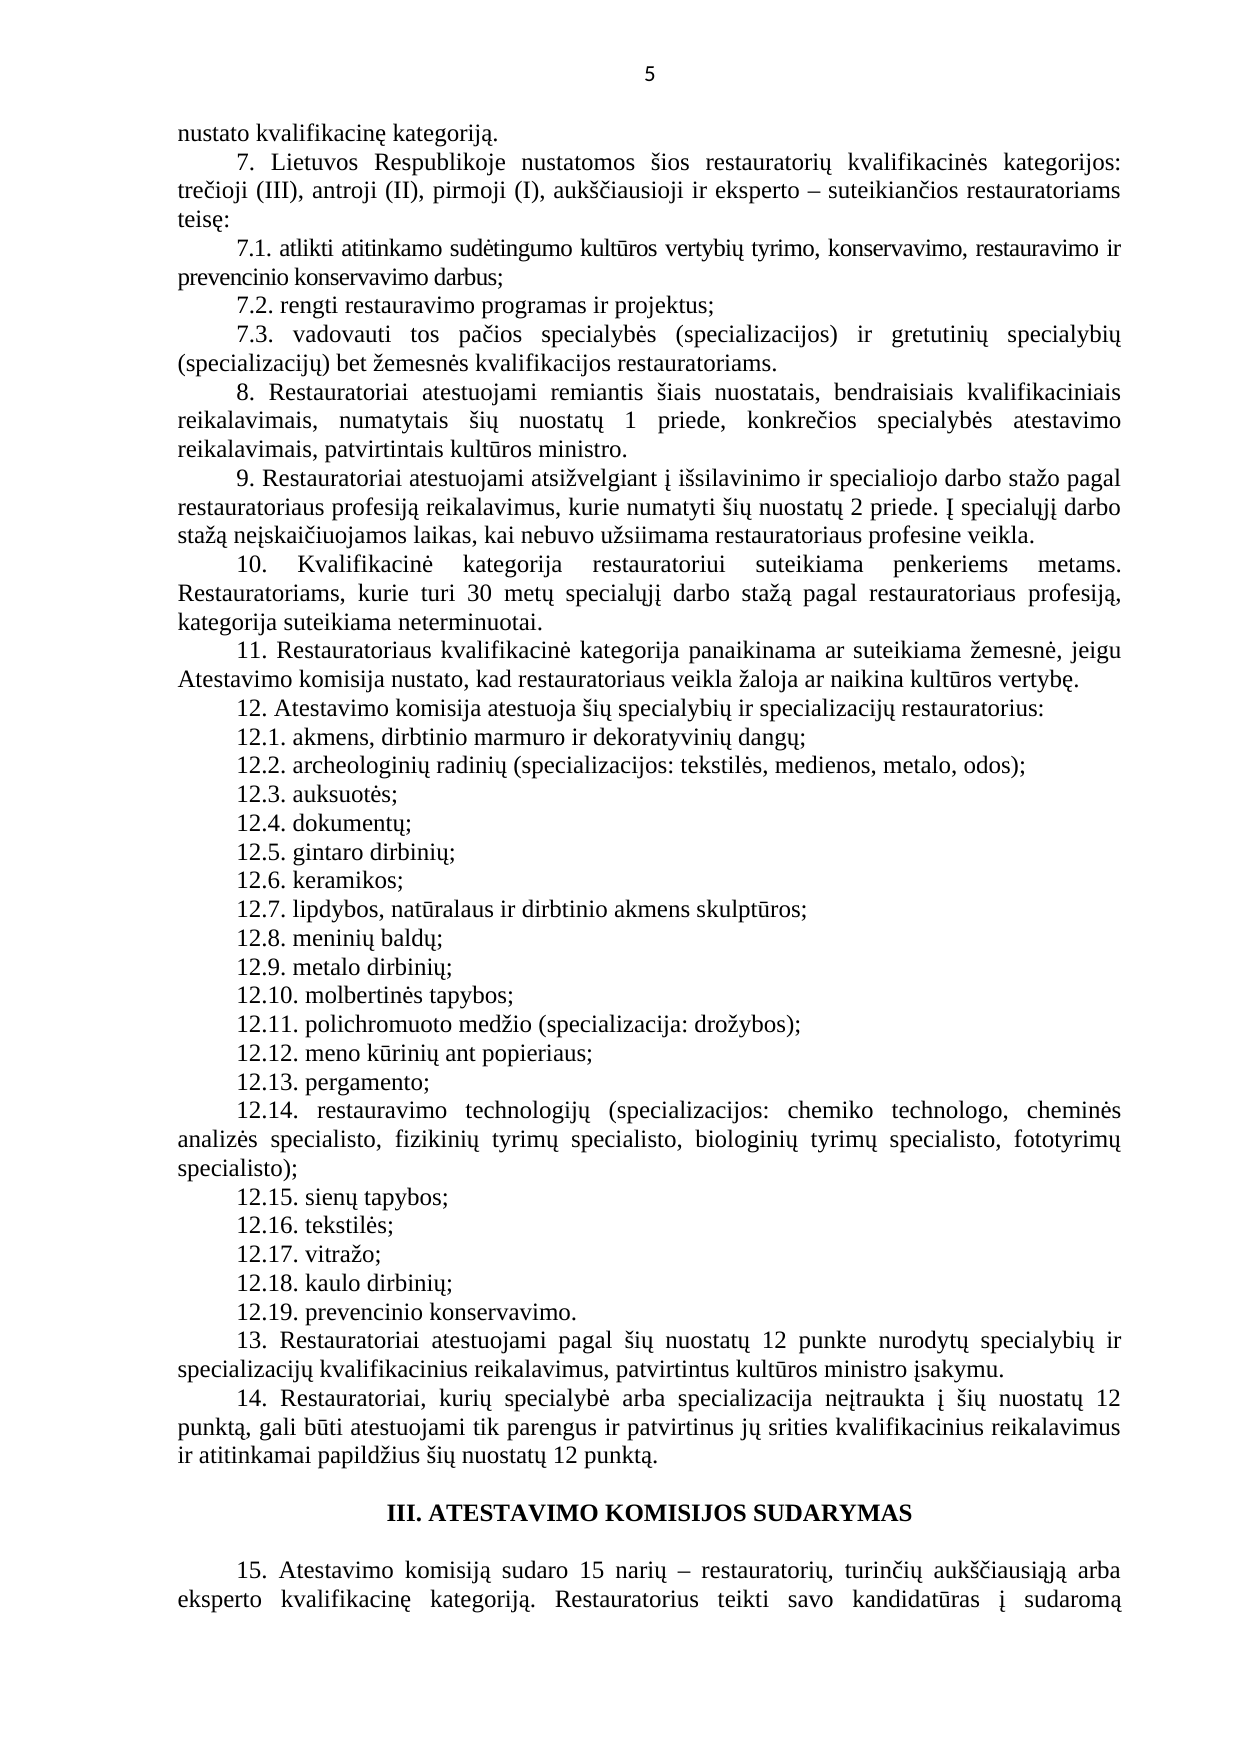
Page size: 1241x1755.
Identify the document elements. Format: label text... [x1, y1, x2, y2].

text 12. Atestavimo komisija atestuoja šių specialybių ir specializacijų restauratorius: [177, 693, 1122, 722]
text 7. Lietuvos Respublikoje nustatomos šios restauratorių kvalifikacinės kategorijos: trečioji (III), antroji (II), pirmoji (I), aukščiausioji ir eksperto – suteikiančios restauratoriams teisę: [177, 147, 1122, 233]
text 12.16. tekstilės; [177, 1211, 1122, 1239]
text III. ATESTAVIMO KOMISIJOS SUDARYMAS [177, 1498, 1122, 1527]
text 12.11. polichromuoto medžio (specializacija: drožybos); [177, 1009, 1122, 1038]
text 7.3. vadovauti tos pačios specialybės (specializacijos) ir gretutinių specialybių (specializacijų) bet žemesnės kvalifikacijos restauratoriams. [177, 319, 1122, 377]
text 11. Restauratoriaus kvalifikacinė kategorija panaikinama ar suteikiama žemesnė, jeigu Atestavimo komisija nustato, kad restauratoriaus veikla žaloja ar naikina kultūros vertybę. [177, 636, 1122, 693]
text 12.14. restauravimo technologijų (specializacijos: chemiko technologo, cheminės analizės specialisto, fizikinių tyrimų specialisto, biologinių tyrimų specialisto, fototyrimų specialisto); [177, 1096, 1122, 1182]
text 12.9. metalo dirbinių; [177, 952, 1122, 981]
text 7.1. atlikti atitinkamo sudėtingumo kultūros vertybių tyrimo, konservavimo, restauravimo ir prevencinio konservavimo darbus; [177, 233, 1122, 291]
text 7.2. rengti restauravimo programas ir projektus; [177, 291, 1122, 319]
text 12.5. gintaro dirbinių; [177, 837, 1122, 866]
text 12.10. molbertinės tapybos; [177, 981, 1122, 1009]
text 12.12. meno kūrinių ant popieriaus; [177, 1038, 1122, 1067]
text 12.18. kaulo dirbinių; [177, 1268, 1122, 1297]
text 12.2. archeologinių radinių (specializacijos: tekstilės, medienos, metalo, odos); [177, 751, 1122, 779]
text 8. Restauratoriai atestuojami remiantis šiais nuostatais, bendraisiais kvalifikaciniais reikalavimais, numatytais šių nuostatų 1 priede, konkrečios specialybės atestavimo reikalavimais, patvirtintais kultūros ministro. [177, 377, 1122, 463]
text 15. Atestavimo komisiją sudaro 15 narių – restauratorių, turinčių aukščiausiąją arba eksperto kvalifikacinę kategoriją. Restauratorius teikti savo kandidatūras į sudaromą [177, 1556, 1122, 1613]
text 12.15. sienų tapybos; [177, 1182, 1122, 1211]
text 13. Restauratoriai atestuojami pagal šių nuostatų 12 punkte nurodytų specialybių ir specializacijų kvalifikacinius reikalavimus, patvirtintus kultūros ministro įsakymu. [177, 1326, 1122, 1383]
text 12.8. meninių baldų; [177, 923, 1122, 952]
text 12.7. lipdybos, natūralaus ir dirbtinio akmens skulptūros; [177, 894, 1122, 923]
text 12.17. vitražo; [177, 1239, 1122, 1268]
text 12.1. akmens, dirbtinio marmuro ir dekoratyvinių dangų; [177, 722, 1122, 751]
text 12.4. dokumentų; [177, 808, 1122, 837]
text 12.19. prevencinio konservavimo. [177, 1297, 1122, 1326]
text 12.3. auksuotės; [177, 779, 1122, 808]
text 12.6. keramikos; [177, 866, 1122, 894]
text nustato kvalifikacinę kategoriją. [177, 118, 1122, 147]
text 14. Restauratoriai, kurių specialybė arba specializacija neįtraukta į šių nuostatų 12 punktą, gali būti atestuojami tik parengus ir patvirtinus jų srities kvalifikacinius reikalavimus ir atitinkamai papildžius šių nuostatų 12 punktą. [177, 1383, 1122, 1469]
text 10. Kvalifikacinė kategorija restauratoriui suteikiama penkeriems metams. Restauratoriams, kurie turi 30 metų specialųjį darbo stažą pagal restauratoriaus profesiją, kategorija suteikiama neterminuotai. [177, 549, 1122, 636]
text 9. Restauratoriai atestuojami atsižvelgiant į išsilavinimo ir specialiojo darbo stažo pagal restauratoriaus profesiją reikalavimus, kurie numatyti šių nuostatų 2 priede. Į specialųjį darbo stažą neįskaičiuojamos laikas, kai nebuvo užsiimama restauratoriaus profesine veikla. [177, 463, 1122, 549]
text 12.13. pergamento; [177, 1067, 1122, 1096]
